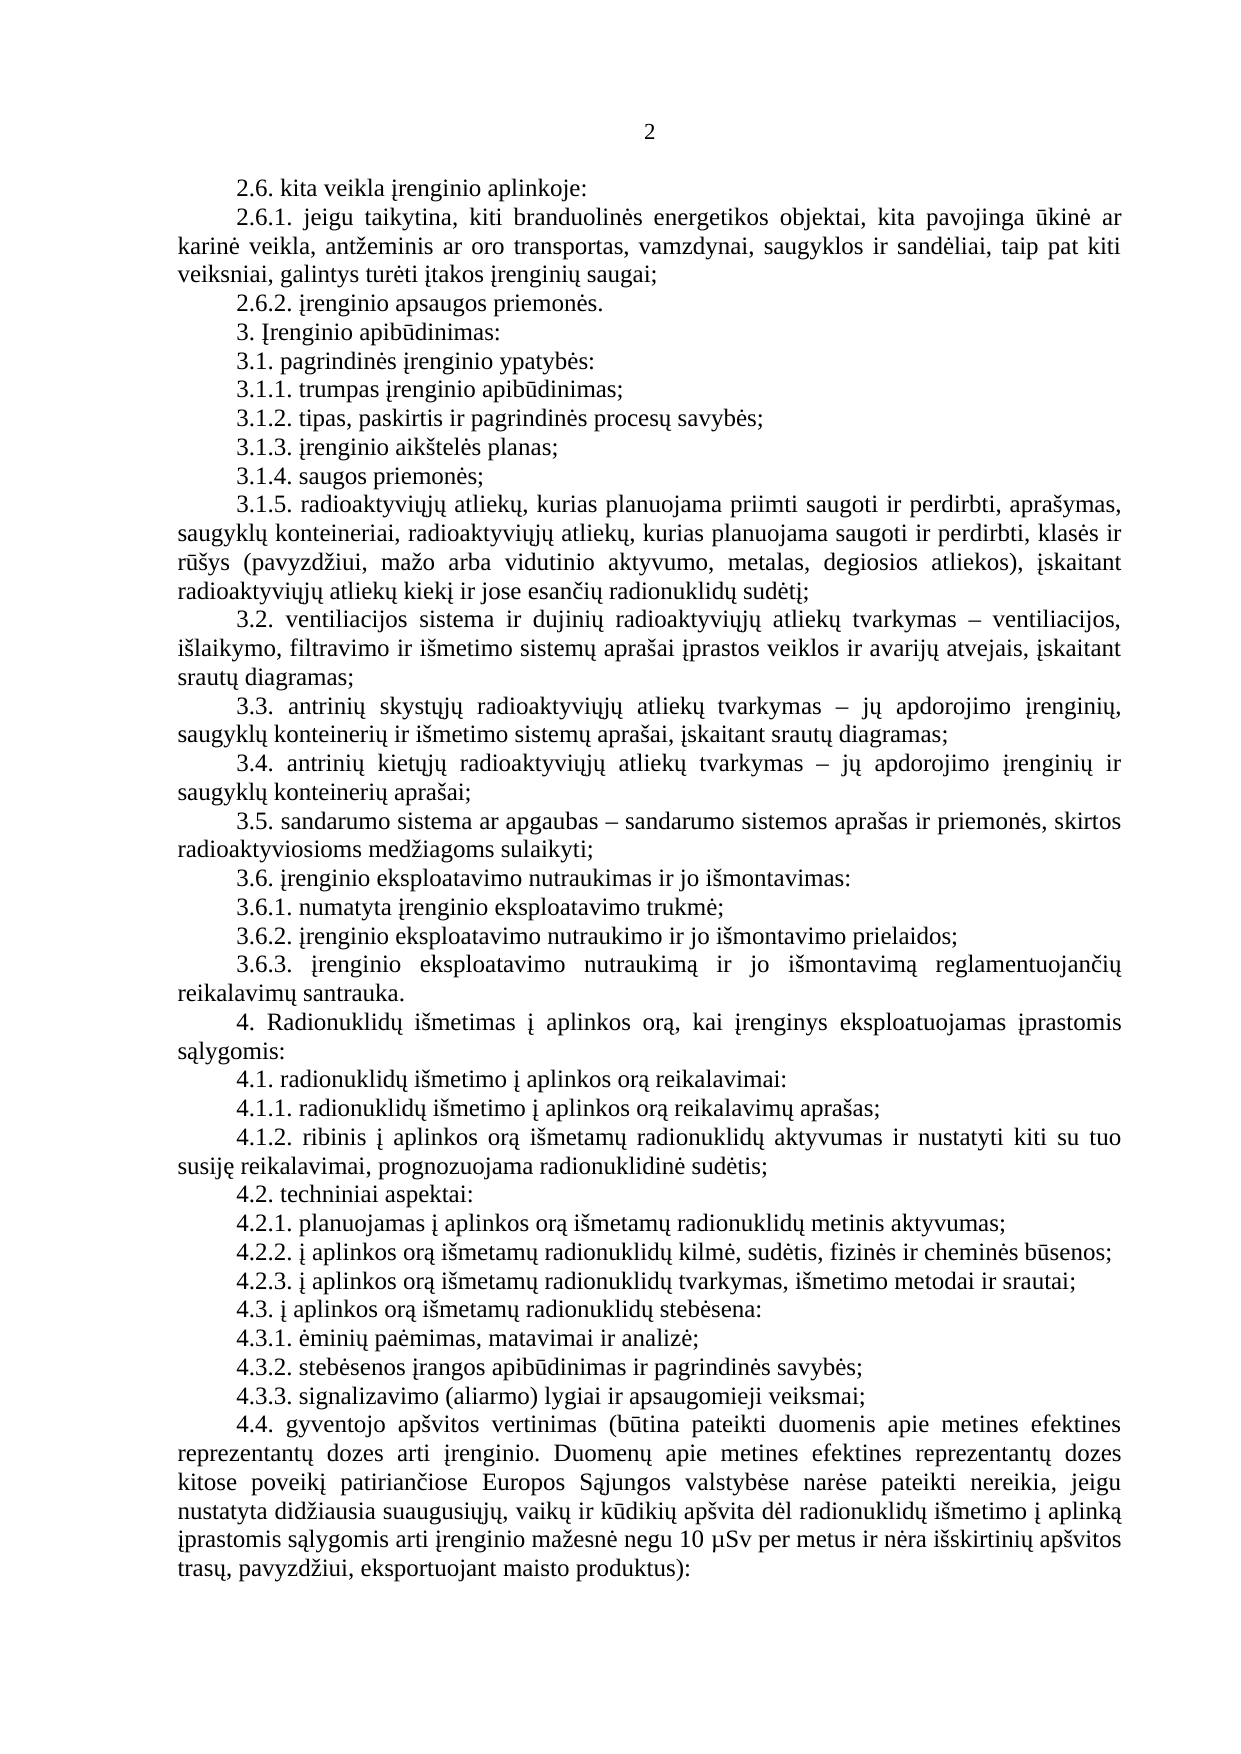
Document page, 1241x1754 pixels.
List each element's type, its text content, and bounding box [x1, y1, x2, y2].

text 4.3.1. ėminių paėmimas, matavimai ir analizė; [177, 1323, 1122, 1352]
text 4.3. į aplinkos orą išmetamų radionuklidų stebėsena: [177, 1294, 1122, 1323]
text 4.2.2. į aplinkos orą išmetamų radionuklidų kilmė, sudėtis, fizinės ir cheminės būsenos; [177, 1237, 1122, 1266]
text 2.6.2. įrenginio apsaugos priemonės. [177, 288, 1122, 317]
text 4.2.1. planuojamas į aplinkos orą išmetamų radionuklidų metinis aktyvumas; [177, 1208, 1122, 1237]
text 3.4. antrinių kietųjų radioaktyviųjų atliekų tvarkymas – jų apdorojimo įrenginių ir saugyklų konteinerių aprašai; [177, 748, 1122, 806]
text 4.4. gyventojo apšvitos vertinimas (būtina pateikti duomenis apie metines efektines reprezentantų dozes arti įrenginio. Duomenų apie metines efektines reprezentantų dozes kitose poveikį patiriančiose Europos Sąjungos valstybėse narėse pateikti nereikia, jeigu nustatyta didžiausia suaugusiųjų, vaikų ir kūdikių apšvita dėl radionuklidų išmetimo į aplinką įprastomis sąlygomis arti įrenginio mažesnė negu 10 µSv per metus ir nėra išskirtinių apšvitos trasų, pavyzdžiui, eksportuojant maisto produktus): [177, 1409, 1122, 1582]
text 3.3. antrinių skystųjų radioaktyviųjų atliekų tvarkymas – jų apdorojimo įrenginių, saugyklų konteinerių ir išmetimo sistemų aprašai, įskaitant srautų diagramas; [177, 691, 1122, 748]
text 3.6.3. įrenginio eksploatavimo nutraukimą ir jo išmontavimą reglamentuojančių reikalavimų santrauka. [177, 949, 1122, 1007]
text 4.2. techniniai aspektai: [177, 1179, 1122, 1208]
text 4. Radionuklidų išmetimas į aplinkos orą, kai įrenginys eksploatuojamas įprastomis sąlygomis: [177, 1007, 1122, 1064]
text 3. Įrenginio apibūdinimas: [177, 317, 1122, 346]
text 3.2. ventiliacijos sistema ir dujinių radioaktyviųjų atliekų tvarkymas – ventiliacijos, išlaikymo, filtravimo ir išmetimo sistemų aprašai įprastos veiklos ir avarijų atvejais, įskaitant srautų diagramas; [177, 604, 1122, 691]
text 3.1.2. tipas, paskirtis ir pagrindinės procesų savybės; [177, 403, 1122, 432]
text 3.6.2. įrenginio eksploatavimo nutraukimo ir jo išmontavimo prielaidos; [177, 921, 1122, 949]
text 3.1.1. trumpas įrenginio apibūdinimas; [177, 374, 1122, 403]
text 2.6.1. jeigu taikytina, kiti branduolinės energetikos objektai, kita pavojinga ūkinė ar karinė veikla, antžeminis ar oro transportas, vamzdynai, saugyklos ir sandėliai, taip pat kiti veiksniai, galintys turėti įtakos įrenginių saugai; [177, 202, 1122, 288]
text 4.1.1. radionuklidų išmetimo į aplinkos orą reikalavimų aprašas; [177, 1093, 1122, 1122]
text 3.1.5. radioaktyviųjų atliekų, kurias planuojama priimti saugoti ir perdirbti, aprašymas, saugyklų konteineriai, radioaktyviųjų atliekų, kurias planuojama saugoti ir perdirbti, klasės ir rūšys (pavyzdžiui, mažo arba vidutinio aktyvumo, metalas, degiosios atliekos), įskaitant radioaktyviųjų atliekų kiekį ir jose esančių radionuklidų sudėtį; [177, 489, 1122, 604]
text 3.1.4. saugos priemonės; [177, 461, 1122, 489]
text 2.6. kita veikla įrenginio aplinkoje: [177, 173, 1122, 202]
text 3.1. pagrindinės įrenginio ypatybės: [177, 346, 1122, 374]
text 4.2.3. į aplinkos orą išmetamų radionuklidų tvarkymas, išmetimo metodai ir srautai; [177, 1266, 1122, 1294]
text 3.1.3. įrenginio aikštelės planas; [177, 432, 1122, 461]
text 3.6.1. numatyta įrenginio eksploatavimo trukmė; [177, 892, 1122, 921]
text 4.1.2. ribinis į aplinkos orą išmetamų radionuklidų aktyvumas ir nustatyti kiti su tuo susiję reikalavimai, prognozuojama radionuklidinė sudėtis; [177, 1122, 1122, 1179]
text 3.5. sandarumo sistema ar apgaubas – sandarumo sistemos aprašas ir priemonės, skirtos radioaktyviosioms medžiagoms sulaikyti; [177, 806, 1122, 863]
text 4.3.2. stebėsenos įrangos apibūdinimas ir pagrindinės savybės; [177, 1352, 1122, 1381]
text 4.3.3. signalizavimo (aliarmo) lygiai ir apsaugomieji veiksmai; [177, 1381, 1122, 1409]
text 3.6. įrenginio eksploatavimo nutraukimas ir jo išmontavimas: [177, 863, 1122, 892]
text 4.1. radionuklidų išmetimo į aplinkos orą reikalavimai: [177, 1064, 1122, 1093]
